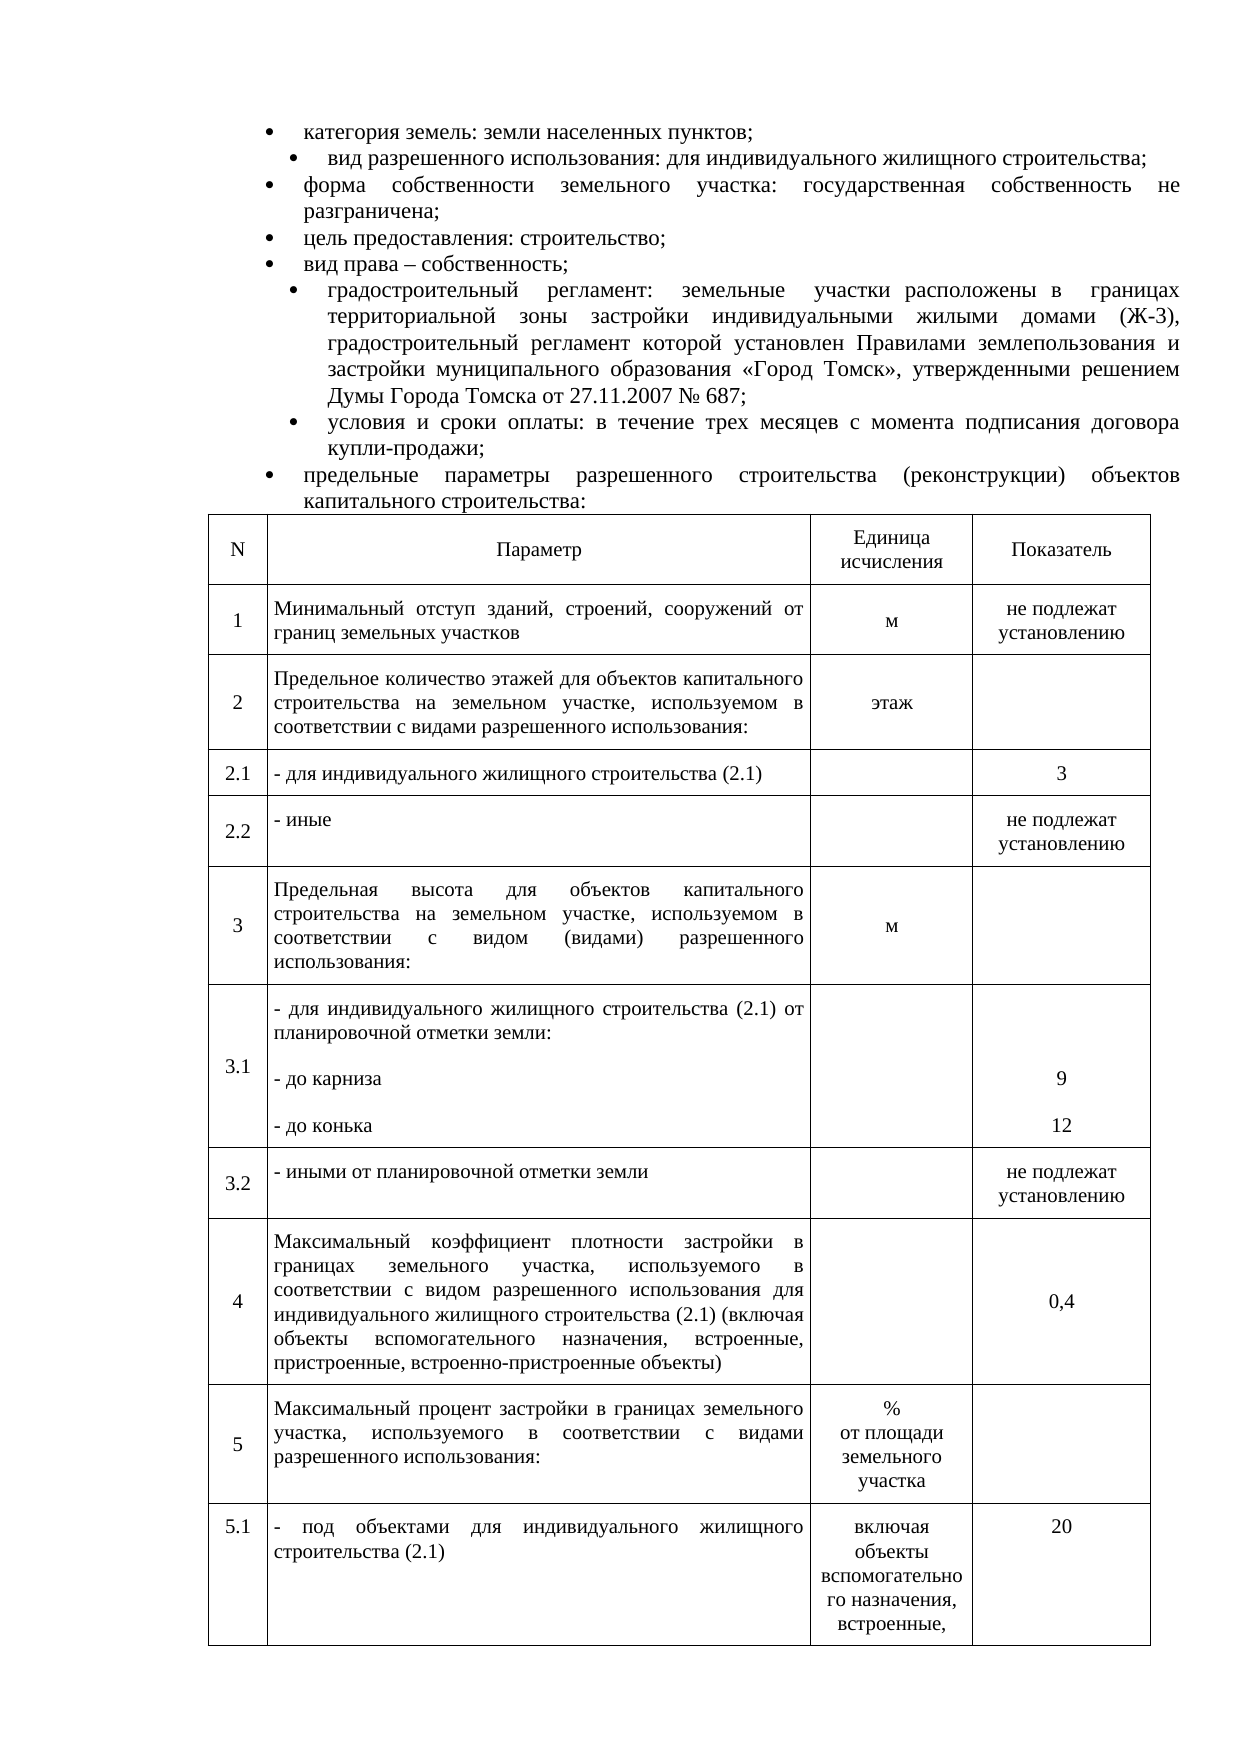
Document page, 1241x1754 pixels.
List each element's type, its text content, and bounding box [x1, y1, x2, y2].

table_header Показатель [973, 515, 1150, 584]
table_cell [811, 1148, 972, 1218]
table_cell 2.1 [209, 750, 267, 795]
list форма собственности земельного участка: государственная собственность не разграничена; [266, 171, 1181, 223]
table_cell 0,4 [973, 1219, 1150, 1384]
table_cell Предельная высота для объектов капитального строительства на земельном участке, используемом в соответствии с видом (видами) разрешенного использования: [268, 867, 810, 984]
table_cell 1 [209, 585, 267, 654]
table_cell % от площади земельного участка [811, 1385, 972, 1503]
table_cell [973, 655, 1150, 749]
table_cell - иными от планировочной отметки земли [268, 1148, 810, 1218]
table_cell - иные [268, 796, 810, 866]
table_cell м [811, 867, 972, 984]
list условия и сроки оплаты: в течение трех месяцев с момента подписания договора купли-продажи; [290, 408, 1181, 461]
list вид права – собственность; [266, 250, 1181, 276]
list категория земель: земли населенных пунктов; [266, 118, 1181, 144]
table_cell 3.1 [209, 985, 267, 1147]
table_cell Минимальный отступ зданий, строений, сооружений от границ земельных участков [268, 585, 810, 654]
table_cell [811, 985, 972, 1147]
table_cell 4 [209, 1219, 267, 1384]
table_cell Максимальный коэффициент плотности застройки в границах земельного участка, используемого в соответствии с видом разрешенного использования для индивидуального жилищного строительства (2.1) (включая объекты вспомогательного назначения, встроенные, пристроенные, встроенно-пристроенные объекты) [268, 1219, 810, 1384]
table_cell - для индивидуального жилищного строительства (2.1) от планировочной отметки земли: [268, 985, 810, 1054]
table_cell 3.2 [209, 1148, 267, 1218]
table_cell не подлежат установлению [973, 1148, 1150, 1218]
table_cell [973, 985, 1150, 1054]
table_cell [811, 750, 972, 795]
table_cell Максимальный процент застройки в границах земельного участка, используемого в соответствии с видами разрешенного использования: [268, 1385, 810, 1503]
table_cell 20 [973, 1504, 1150, 1645]
table_cell этаж [811, 655, 972, 749]
list предельные параметры разрешенного строительства (реконструкции) объектов капитального строительства: [266, 461, 1181, 513]
table_cell 9 [973, 1055, 1150, 1101]
table_header Единица исчисления [811, 515, 972, 584]
list цель предоставления: строительство; [266, 223, 1181, 250]
table_cell 3 [209, 867, 267, 984]
table_cell Предельное количество этажей для объектов капитального строительства на земельном участке, используемом в соответствии с видами разрешенного использования: [268, 655, 810, 749]
table_cell [811, 796, 972, 866]
table_cell не подлежат установлению [973, 585, 1150, 654]
table_cell [973, 867, 1150, 984]
table_cell - под объектами для индивидуального жилищного строительства (2.1) [268, 1504, 810, 1645]
table_cell 5 [209, 1385, 267, 1503]
table_cell [973, 1385, 1150, 1503]
table_cell 5.1 [209, 1504, 267, 1645]
table_cell - до конька [268, 1101, 810, 1147]
table_cell 3 [973, 750, 1150, 795]
table_cell включая объекты вспомогательного назначения, встроенные, [811, 1504, 972, 1645]
table_cell не подлежат установлению [973, 796, 1150, 866]
table_cell [811, 1219, 972, 1384]
table_cell - для индивидуального жилищного строительства (2.1) [268, 750, 810, 795]
table_cell м [811, 585, 972, 654]
table_cell 2 [209, 655, 267, 749]
table_cell 12 [973, 1101, 1150, 1147]
table_cell 2.2 [209, 796, 267, 866]
table_cell - до карниза [268, 1055, 810, 1101]
list градостроительный регламент: земельные участки расположены в границах территориальной зоны застройки индивидуальными жилыми домами (Ж-3), градостроительный регламент которой установлен Правилами землепользования и застройки муниципального образования «Город Томск», утвержденными решением Думы Города Томска от 27.11.2007 № 687; [290, 276, 1181, 408]
table_header N [209, 515, 267, 584]
list вид разрешенного использования: для индивидуального жилищного строительства; [290, 144, 1181, 171]
table_header Параметр [268, 515, 810, 584]
